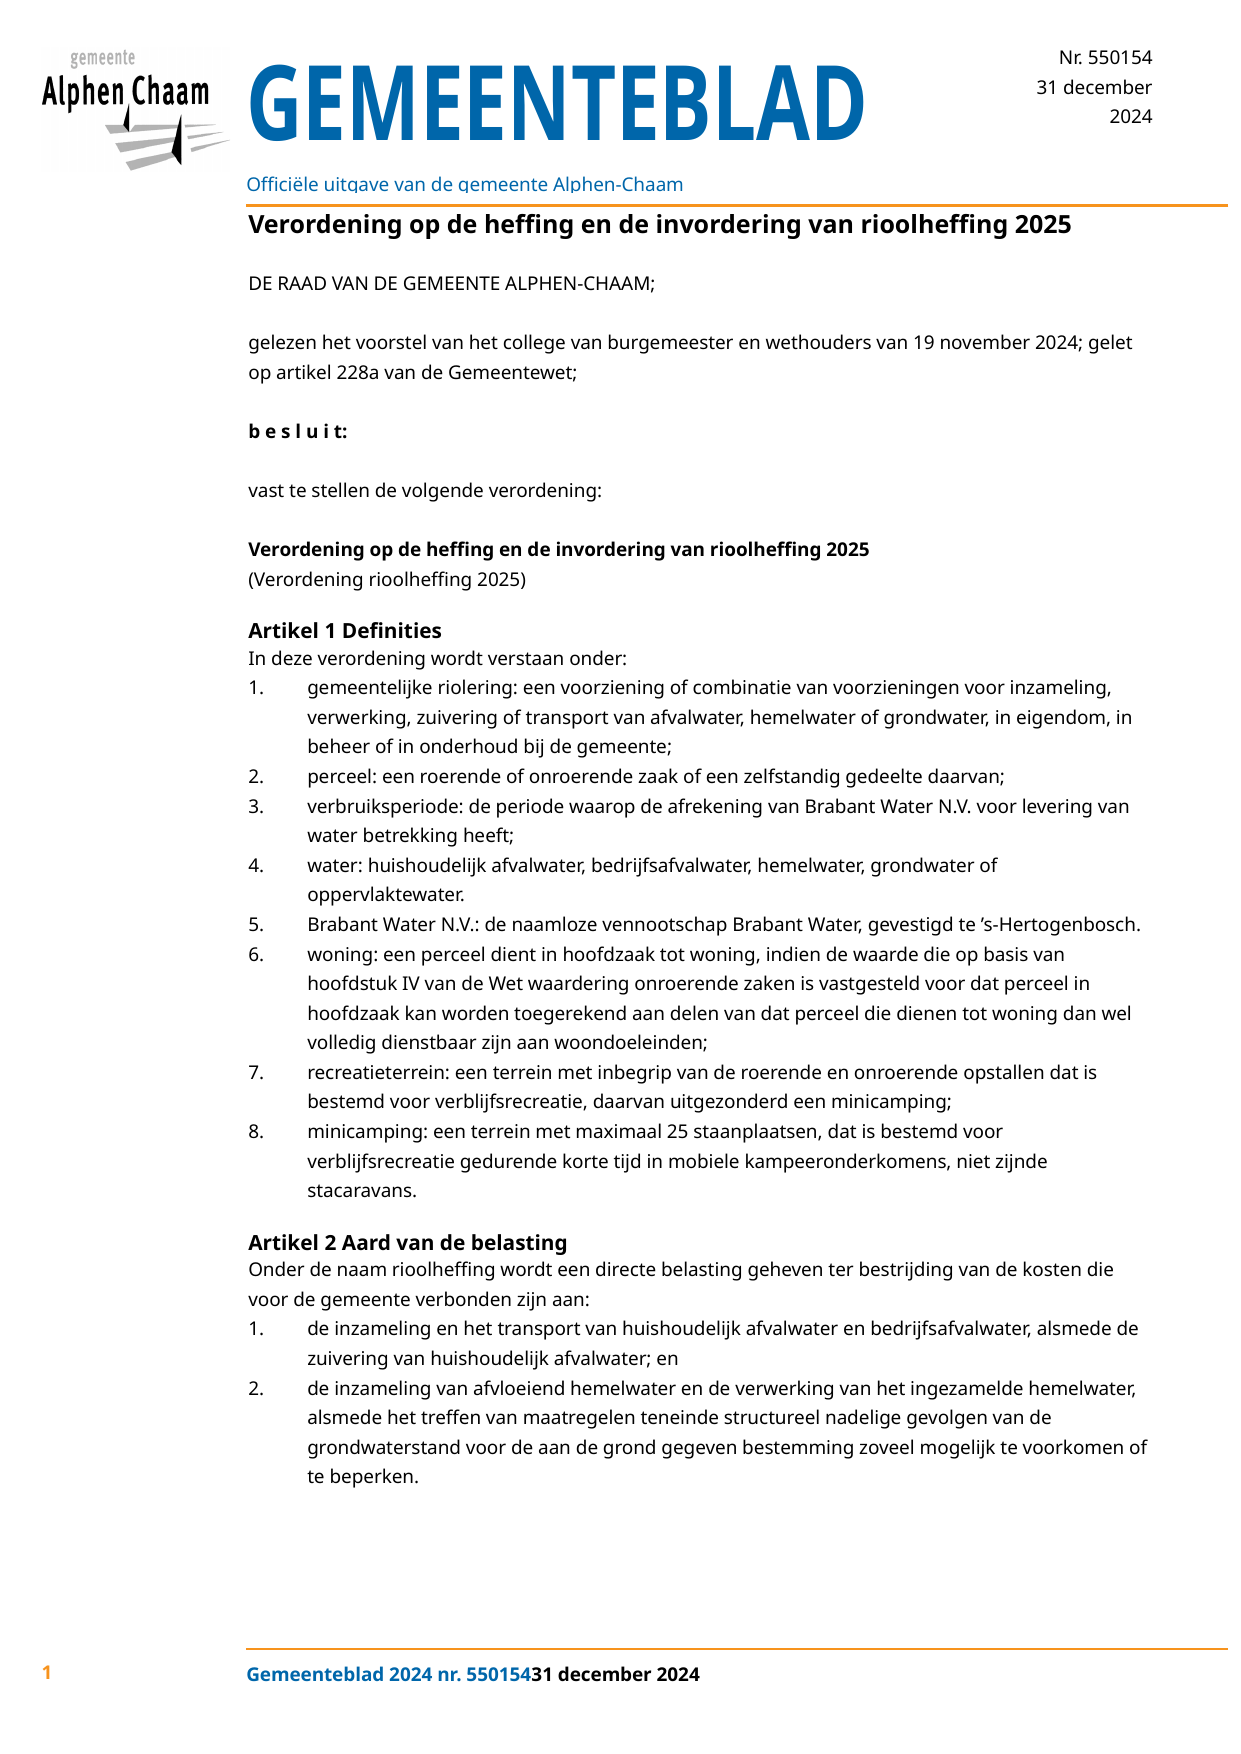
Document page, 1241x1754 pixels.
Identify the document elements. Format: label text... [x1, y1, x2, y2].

list perceel: een roerende of onroerende zaak of een zelfstandig gedeelte daarvan; [248, 763, 1152, 789]
picture [41, 47, 231, 172]
list gemeentelijke riolering: een voorziening of combinatie van voorzieningen voor inzameling, verwerking, zuivering of transport van afvalwater, hemelwater of grondwater, in eigendom, in beheer of in onderhoud bij de gemeente; [248, 674, 1152, 759]
text (Verordening rioolheffing 2025) [248, 566, 1152, 592]
list recreatieterrein: een terrein met inbegrip van de roerende en onroerende opstallen dat is bestemd voor verblijfsrecreatie, daarvan uitgezonderd een minicamping; [248, 1059, 1152, 1114]
text Artikel 2 Aard van de belasting [248, 1228, 1152, 1256]
text b e s l u i t: [248, 418, 1152, 444]
list de inzameling van afvloeiend hemelwater en de verwerking van het ingezamelde hemelwater, alsmede het treffen van maatregelen teneinde structureel nadelige gevolgen van de grondwaterstand voor de aan de grond gegeven bestemming zoveel mogelijk te voorkomen of te beperken. [248, 1375, 1152, 1489]
text Artikel 1 Definities [248, 617, 1152, 645]
text Verordening op de heffing en de invordering van rioolheffing 2025 [248, 537, 1152, 562]
list minicamping: een terrein met maximaal 25 staanplaatsen, dat is bestemd voor verblijfsrecreatie gedurende korte tijd in mobiele kampeeronderkomens, niet zijnde stacaravans. [248, 1118, 1152, 1203]
text In deze verordening wordt verstaan onder: [248, 645, 1152, 671]
text vast te stellen de volgende verordening: [248, 477, 1152, 503]
text gelezen het voorstel van het college van burgemeester en wethouders van 19 november 2024; gelet op artikel 228a van de Gemeentewet; [248, 329, 1152, 385]
text Verordening op de heffing en de invordering van rioolheffing 2025 [248, 207, 1152, 241]
list water: huishoudelijk afvalwater, bedrijfsafvalwater, hemelwater, grondwater of oppervlaktewater. [248, 852, 1152, 907]
list de inzameling en het transport van huishoudelijk afvalwater en bedrijfsafvalwater, alsmede de zuivering van huishoudelijk afvalwater; en [248, 1316, 1152, 1371]
list Brabant Water N.V.: de naamloze vennootschap Brabant Water, gevestigd te ’s-Hertogenbosch. [248, 911, 1152, 937]
list verbruiksperiode: de periode waarop de afrekening van Brabant Water N.V. voor levering van water betrekking heeft; [248, 793, 1152, 848]
text Onder de naam rioolheffing wordt een directe belasting geheven ter bestrijding van de kosten die voor de gemeente verbonden zijn aan: [248, 1256, 1152, 1312]
text DE RAAD VAN DE GEMEENTE ALPHEN-CHAAM; [248, 270, 1152, 296]
list woning: een perceel dient in hoofdzaak tot woning, indien de waarde die op basis van hoofdstuk IV van de Wet waardering onroerende zaken is vastgesteld voor dat perceel in hoofdzaak kan worden toegerekend aan delen van dat perceel die dienen tot woning dan wel volledig dienstbaar zijn aan woondoeleinden; [248, 941, 1152, 1055]
